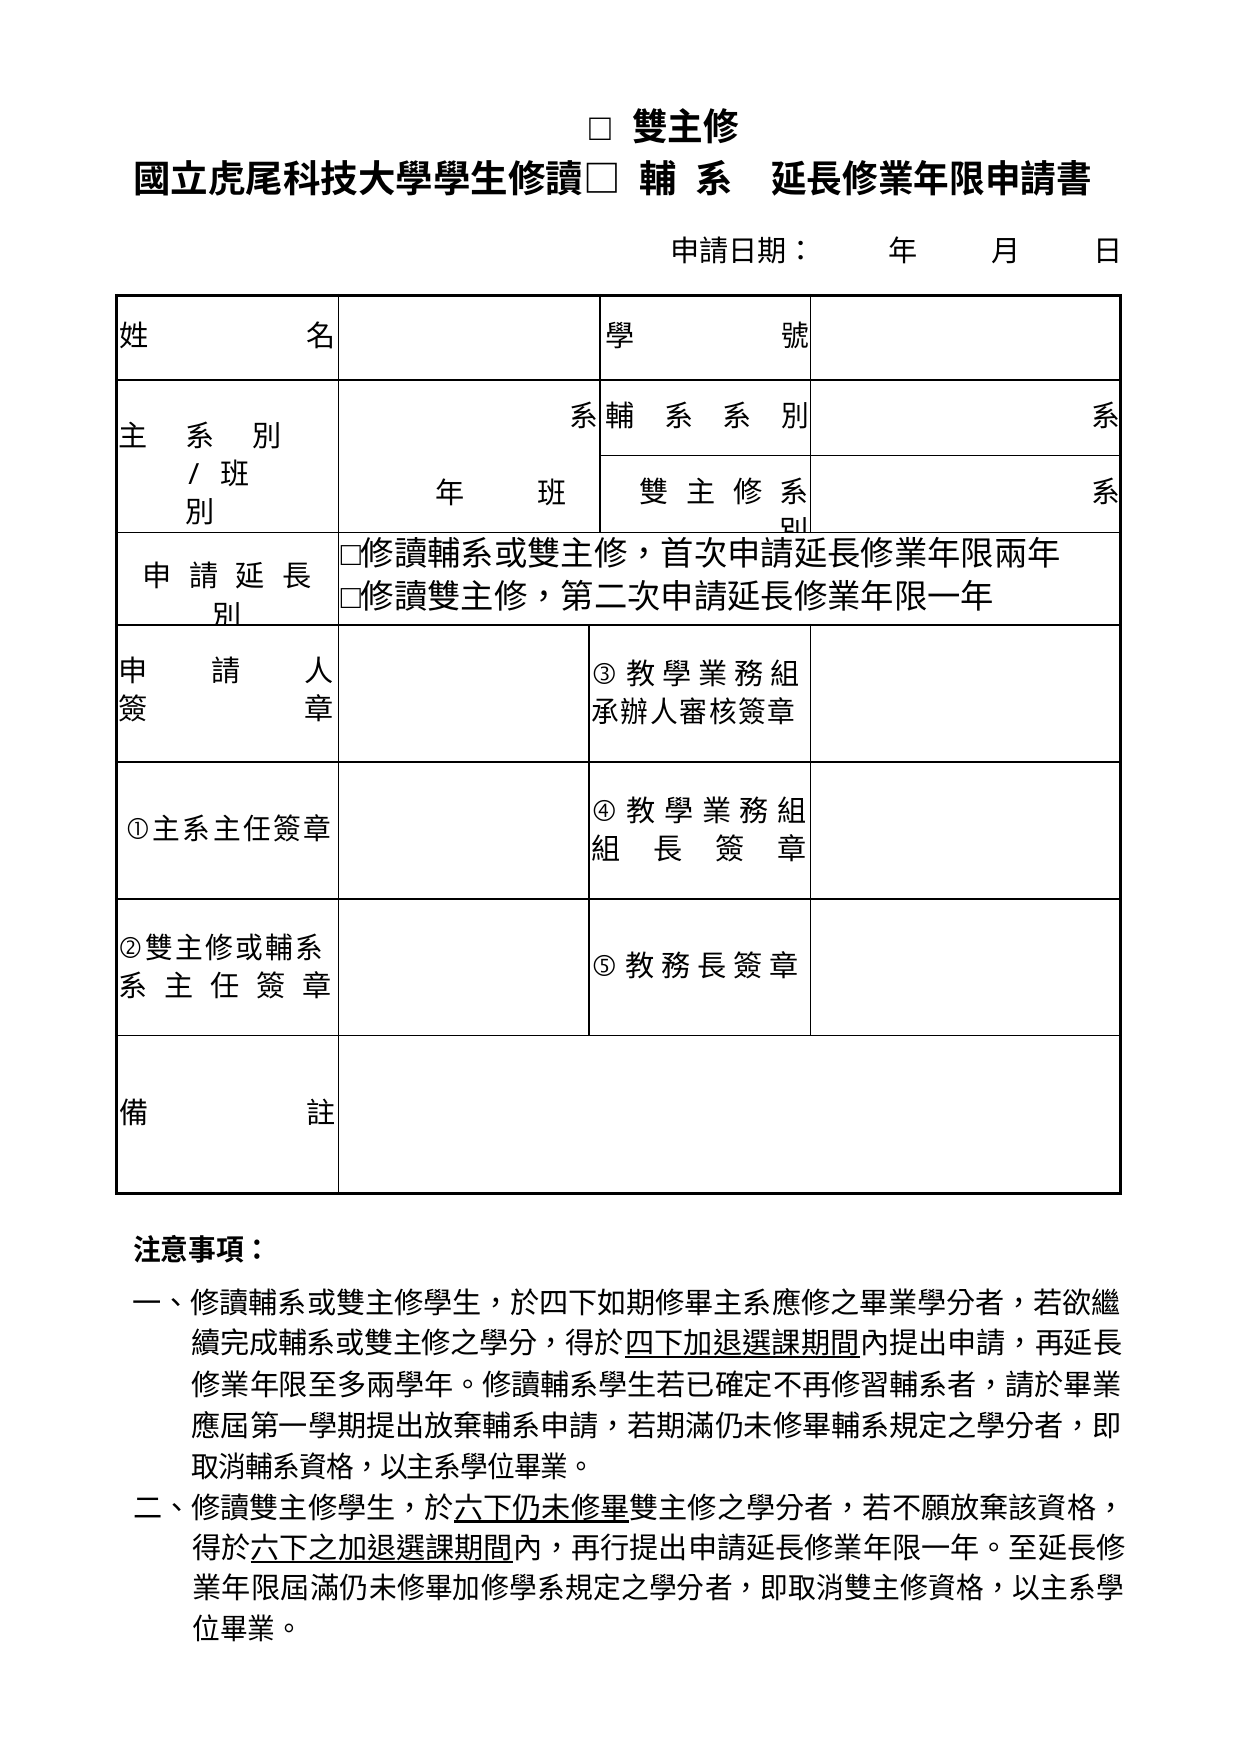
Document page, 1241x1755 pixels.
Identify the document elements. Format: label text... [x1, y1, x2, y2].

table_cell 系 [811, 456, 1119, 532]
table_header 姓 名 [118, 297, 338, 379]
table_cell  教學業務組組 長 簽 章 [590, 763, 810, 898]
table_cell 雙主修或輔系系 主 任 簽 章 [118, 900, 338, 1035]
text 申請日期： 年 月 日 [670, 231, 1136, 270]
table_cell 雙 主 修 系 別 [601, 456, 810, 532]
text 注意事項： [133, 1230, 1136, 1268]
table_cell [339, 1036, 1119, 1192]
text 二、修讀雙主修學生，於六下仍未修畢雙主修之學分者，若不願放棄該資格， 得於六下之加退選課期間內，再行提出申請延長修業年限一年。至延長修業年限屆滿仍未修畢加修學系規定之學分者，即取消雙主修資格，以主系學位畢業。 [133, 1486, 1126, 1648]
table_header [811, 297, 1119, 379]
table_cell 輔 系 系 別 [601, 381, 810, 455]
table_cell 申 請 延 長 別 [118, 533, 338, 624]
table_cell  教學業務組承辦人審核簽章 [590, 626, 810, 761]
table_cell 主 系 別 / 班 別 [118, 381, 338, 532]
table_cell 主系主任簽章 [118, 763, 338, 898]
table_cell [339, 763, 588, 898]
table_cell [339, 900, 588, 1035]
table_cell [811, 900, 1119, 1035]
table_cell  教務長簽章 [590, 900, 810, 1035]
table_cell [811, 626, 1119, 761]
table_cell [339, 626, 588, 761]
table_header [339, 297, 599, 379]
table_cell □修讀輔系或雙主修，首次申請延長修業年限兩年 □修讀雙主修，第二次申請延長修業年限一年 [339, 533, 1119, 624]
text 一、修讀輔系或雙主修學生，於四下如期修畢主系應修之畢業學分者，若欲繼續完成輔系或雙主修之學分，得於四下加退選課期間內提出申請，再延長修業年限至多兩學年。修讀輔系學生若已確定不再修習輔系者，請於畢業應屆第一學期提出放棄輔系申請，若期滿仍未修畢輔系規定之學分者，即取消輔系資格，以主系學位畢業。 [132, 1280, 1123, 1485]
table_cell 備 註 [118, 1036, 338, 1192]
table_cell 系 年 班 [339, 381, 599, 532]
table_cell [811, 763, 1119, 898]
text 國立虎尾科技大學學生修讀□ 輔 系 延長修業年限申請書 [133, 148, 1136, 204]
table_cell 申 請 人 簽 章 [118, 626, 338, 761]
table_header 學 號 [601, 297, 810, 379]
table_cell 系 [811, 381, 1119, 455]
subtitle □ 雙主修 [574, 108, 754, 148]
